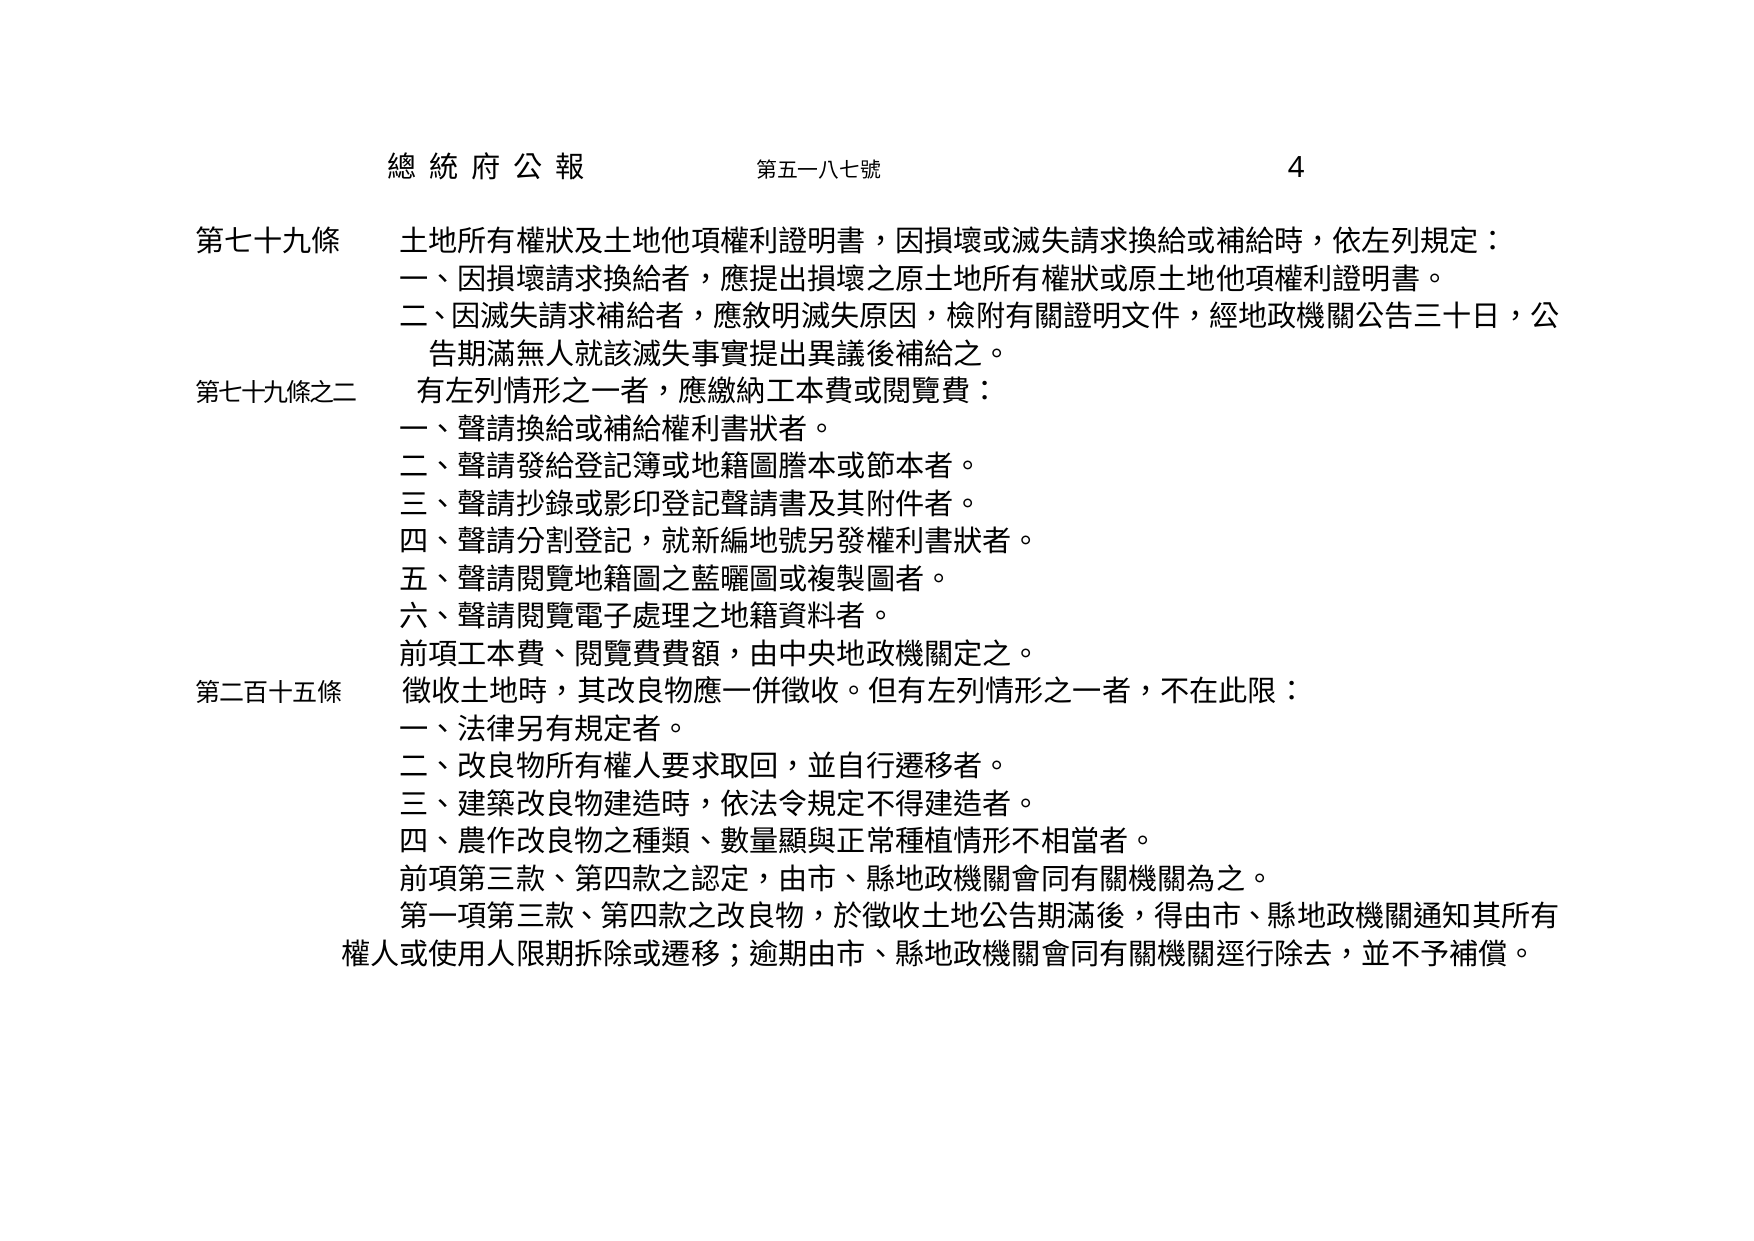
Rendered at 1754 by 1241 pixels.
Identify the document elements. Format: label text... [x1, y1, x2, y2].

text 第七十九條之二 有左列情形之一者，應繳納工本費或閱覽費： [195, 372, 1559, 409]
text 第一項第三款、第四款之改良物，於徵收土地公告期滿後，得由市、縣地政機關通知其所有權人或使用人限期拆除或遷移；逾期由市、縣地政機關會同有關機關逕行除去，並不予補償。 [341, 897, 1559, 972]
text 三、建築改良物建造時，依法令規定不得建造者。 [399, 784, 1559, 822]
text 二、改良物所有權人要求取回，並自行遷移者。 [399, 747, 1559, 784]
text 前項第三款、第四款之認定，由市、縣地政機關會同有關機關為之。 [341, 859, 1559, 897]
text 前項工本費、閱覽費費額，由中央地政機關定之。 [341, 634, 1559, 672]
text 一、聲請換給或補給權利書狀者。 [399, 409, 1559, 447]
text 二、因滅失請求補給者，應敘明滅失原因，檢附有關證明文件，經地政機關公告三十日，公告期滿無人就該滅失事實提出異議後補給之。 [399, 297, 1559, 372]
text 五、聲請閱覽地籍圖之藍曬圖或複製圖者。 [399, 559, 1559, 597]
text 第七十九條 土地所有權狀及土地他項權利證明書，因損壞或滅失請求換給或補給時，依左列規定： [195, 222, 1559, 259]
text 四、農作改良物之種類、數量顯與正常種植情形不相當者。 [399, 822, 1559, 859]
text 一、因損壞請求換給者，應提出損壞之原土地所有權狀或原土地他項權利證明書。 [399, 259, 1559, 297]
text 六、聲請閱覽電子處理之地籍資料者。 [399, 597, 1559, 634]
text 第二百十五條 徵收土地時，其改良物應一併徵收。但有左列情形之一者，不在此限： [195, 672, 1559, 709]
text 三、聲請抄錄或影印登記聲請書及其附件者。 [399, 484, 1559, 522]
text 一、法律另有規定者。 [399, 709, 1559, 747]
text 四、聲請分割登記，就新編地號另發權利書狀者。 [399, 522, 1559, 559]
text 二、聲請發給登記簿或地籍圖謄本或節本者。 [399, 447, 1559, 484]
